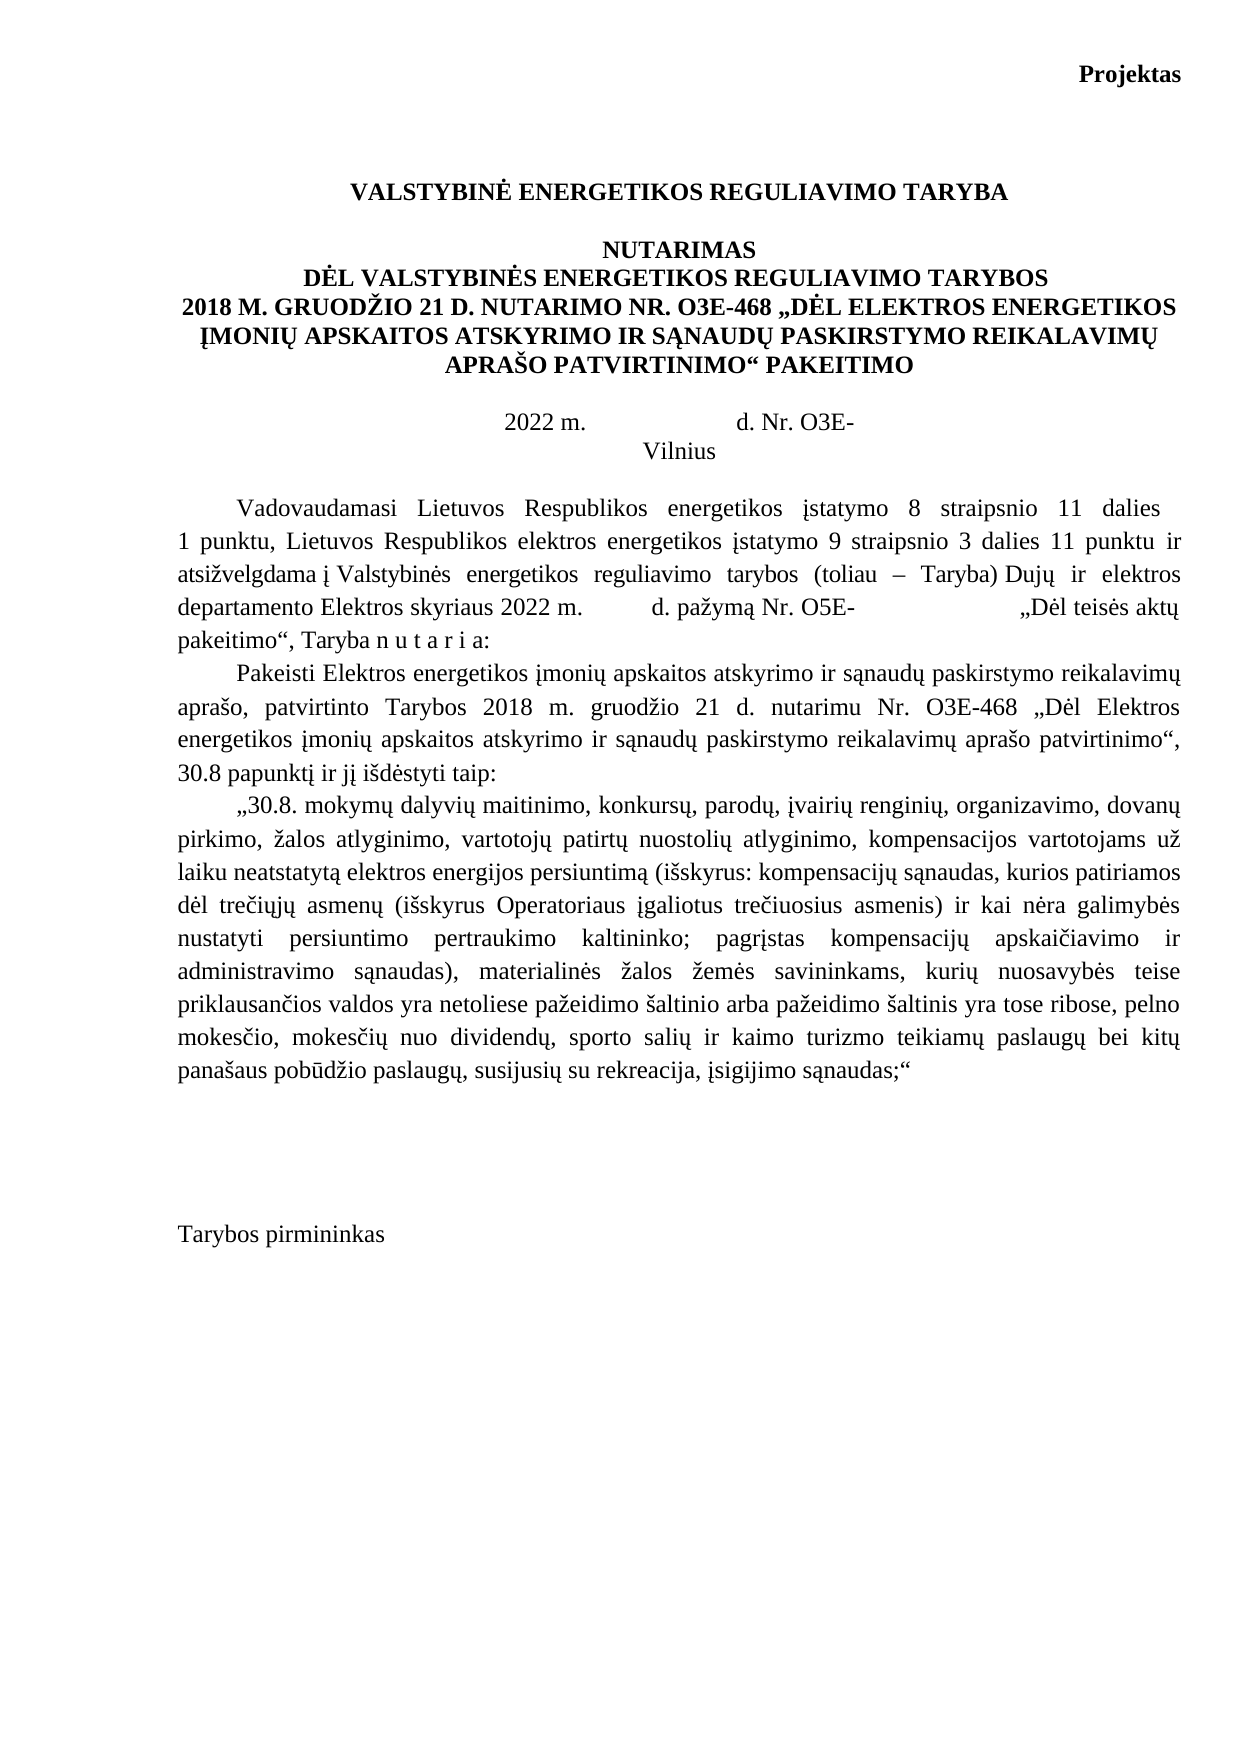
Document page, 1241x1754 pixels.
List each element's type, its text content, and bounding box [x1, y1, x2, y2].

text „30.8. mokymų dalyvių maitinimo, konkursų, parodų, įvairių renginių, organizavimo, dovanų pirkimo, žalos atlyginimo, vartotojų patirtų nuostolių atlyginimo, kompensacijos vartotojams už laiku neatstatytą elektros energijos persiuntimą (išskyrus: kompensacijų sąnaudas, kurios patiriamos dėl trečiųjų asmenų (išskyrus Operatoriaus įgaliotus trečiuosius asmenis) ir kai nėra galimybės nustatyti persiuntimo pertraukimo kaltininko; pagrįstas kompensacijų apskaičiavimo ir administravimo sąnaudas), materialinės žalos žemės savininkams, kurių nuosavybės teise priklausančios valdos yra netoliese pažeidimo šaltinio arba pažeidimo šaltinis yra tose ribose, pelno mokesčio, mokesčių nuo dividendų, sporto salių ir kaimo turizmo teikiamų paslaugų bei kitų panašaus pobūdžio paslaugų, susijusių su rekreacija, įsigijimo sąnaudas;“ [177, 791, 1181, 1083]
text NUTARIMAS [177, 235, 1181, 263]
text Vilnius [177, 436, 1181, 465]
text DĖL VALSTYBINĖS ENERGETIKOS REGULIAVIMO TARYBOS [177, 263, 1181, 292]
text VALSTYBINĖ ENERGETIKOS REGULIAVIMO TARYBA [177, 177, 1181, 206]
text 2022 m. d. Nr. O3E- [177, 407, 1181, 436]
text Tarybos pirmininkas [177, 1219, 1181, 1248]
text 2018 m. gruodžio 21 d. nutarimo Nr. O3E-468 „DĖL ELEKTROS ENERGETIKOS ĮMONIŲ APSKAITOS ATSKYRIMO IR SĄNAUDŲ PASKIRSTYMO REIKALAVIMŲ APRAŠO PATVIRTINIMO“ PAKEITIMO [177, 292, 1181, 378]
text Vadovaudamasi Lietuvos Respublikos energetikos įstatymo 8 straipsnio 11 dalies 1 punktu, Lietuvos Respublikos elektros energetikos įstatymo 9 straipsnio 3 dalies 11 punktu ir atsižvelgdama į Valstybinės energetikos reguliavimo tarybos (toliau – Taryba) Dujų ir elektros departamento Elektros skyriaus 2022 m. d. pažymą Nr. O5E- „Dėl teisės aktų pakeitimo“, Taryba n u t a r i a: [177, 493, 1181, 654]
text Pakeisti Elektros energetikos įmonių apskaitos atskyrimo ir sąnaudų paskirstymo reikalavimų aprašo, patvirtinto Tarybos 2018 m. gruodžio 21 d. nutarimu Nr. O3E-468 „Dėl Elektros energetikos įmonių apskaitos atskyrimo ir sąnaudų paskirstymo reikalavimų aprašo patvirtinimo“, 30.8 papunktį ir jį išdėstyti taip: [177, 658, 1181, 786]
